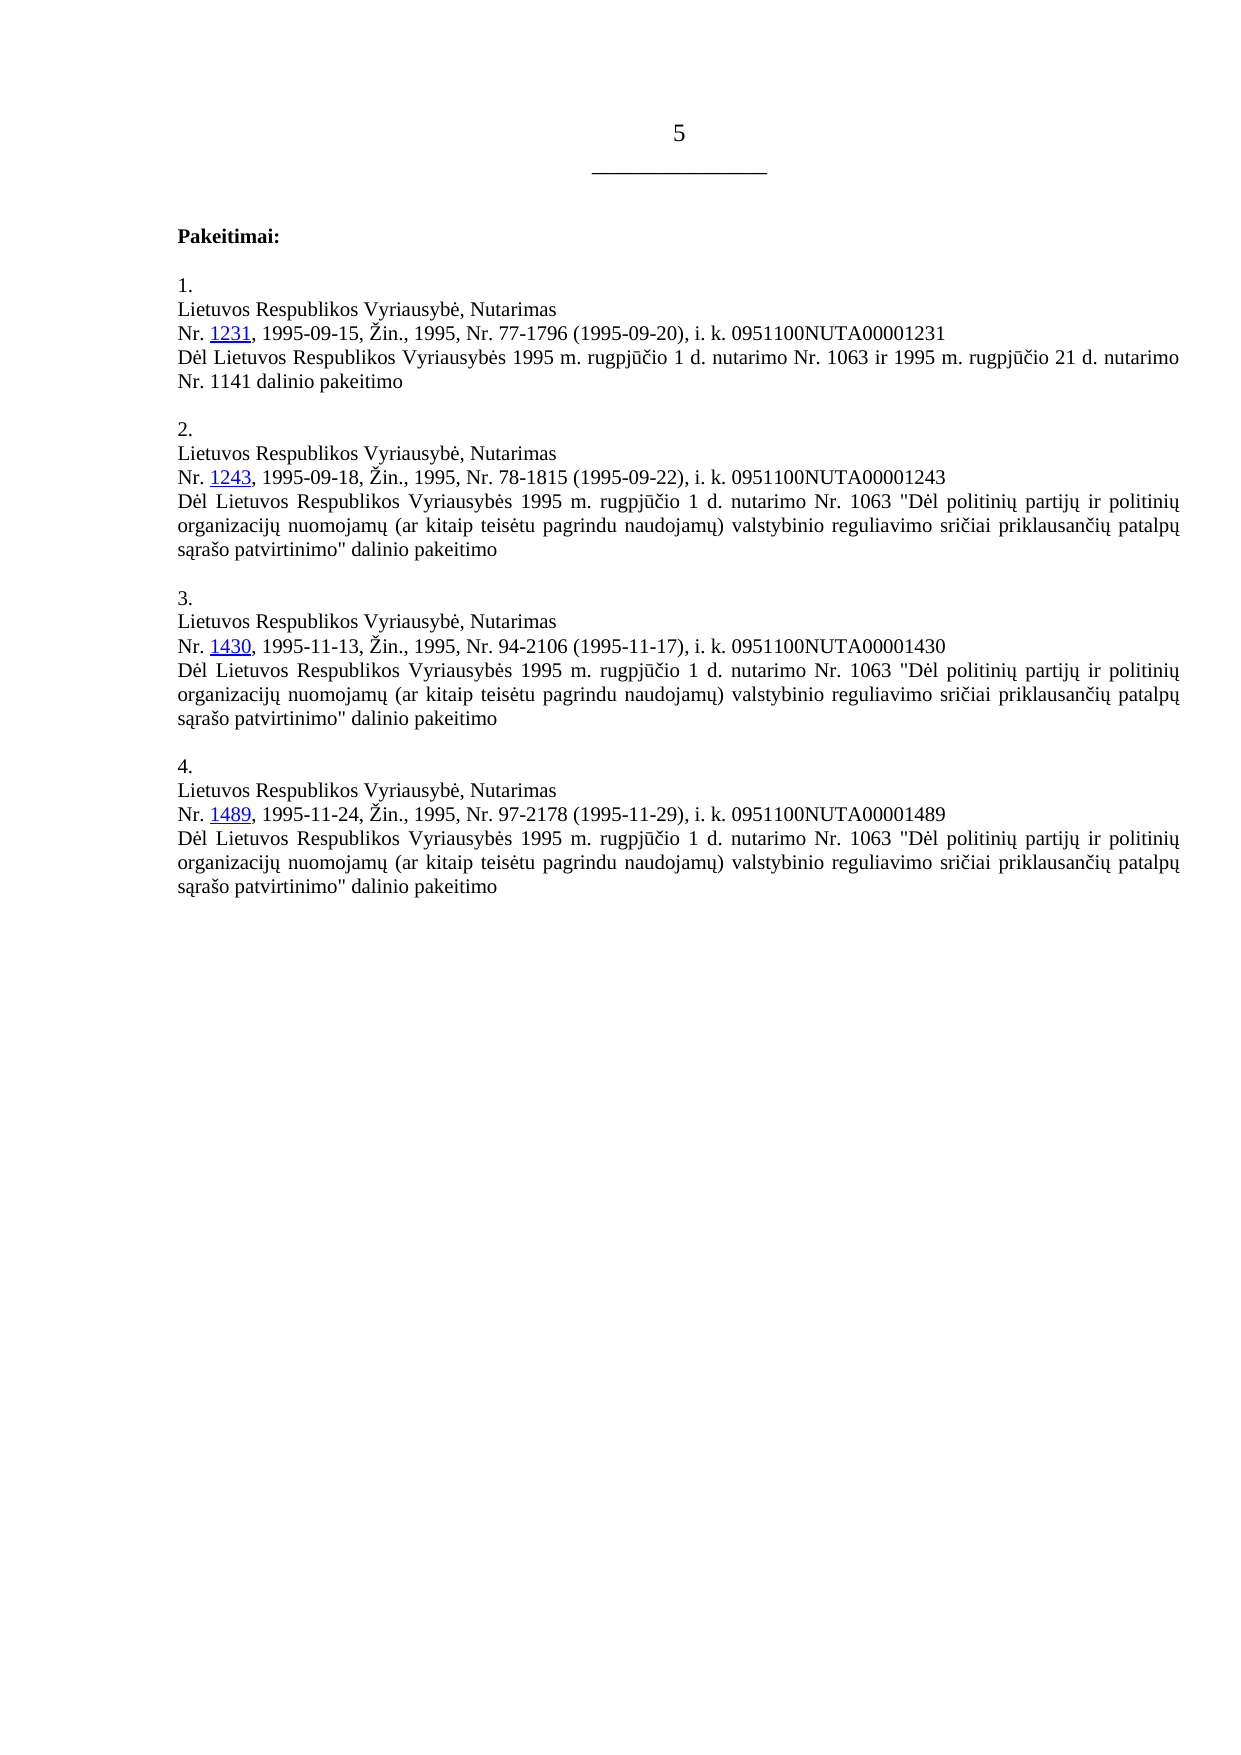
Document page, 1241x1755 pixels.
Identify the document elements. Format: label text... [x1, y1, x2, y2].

text Nr. 1430, 1995-11-13, Žin., 1995, Nr. 94-2106 (1995-11-17), i. k. 0951100NUTA00001430 [177, 633, 1181, 658]
text Lietuvos Respublikos Vyriausybė, Nutarimas [177, 441, 1181, 465]
text Lietuvos Respublikos Vyriausybė, Nutarimas [177, 297, 1181, 321]
text ______________ [177, 148, 1181, 176]
text Lietuvos Respublikos Vyriausybė, Nutarimas [177, 609, 1181, 633]
text Dėl Lietuvos Respublikos Vyriausybės 1995 m. rugpjūčio 1 d. nutarimo Nr. 1063 "Dėl politinių partijų ir politinių organizacijų nuomojamų (ar kitaip teisėtu pagrindu naudojamų) valstybinio reguliavimo sričiai priklausančių patalpų sąrašo patvirtinimo" dalinio pakeitimo [177, 489, 1181, 561]
text Nr. 1489, 1995-11-24, Žin., 1995, Nr. 97-2178 (1995-11-29), i. k. 0951100NUTA00001489 [177, 802, 1181, 826]
text Nr. 1231, 1995-09-15, Žin., 1995, Nr. 77-1796 (1995-09-20), i. k. 0951100NUTA00001231 [177, 321, 1181, 345]
text 4. [177, 754, 1181, 778]
text 3. [177, 585, 1181, 609]
text Nr. 1243, 1995-09-18, Žin., 1995, Nr. 78-1815 (1995-09-22), i. k. 0951100NUTA00001243 [177, 465, 1181, 489]
text Lietuvos Respublikos Vyriausybė, Nutarimas [177, 778, 1181, 802]
text 1. [177, 273, 1181, 297]
text Pakeitimai: [177, 224, 1181, 248]
text Dėl Lietuvos Respublikos Vyriausybės 1995 m. rugpjūčio 1 d. nutarimo Nr. 1063 "Dėl politinių partijų ir politinių organizacijų nuomojamų (ar kitaip teisėtu pagrindu naudojamų) valstybinio reguliavimo sričiai priklausančių patalpų sąrašo patvirtinimo" dalinio pakeitimo [177, 826, 1181, 898]
text 2. [177, 417, 1181, 441]
text Dėl Lietuvos Respublikos Vyriausybės 1995 m. rugpjūčio 1 d. nutarimo Nr. 1063 ir 1995 m. rugpjūčio 21 d. nutarimo Nr. 1141 dalinio pakeitimo [177, 345, 1181, 393]
text Dėl Lietuvos Respublikos Vyriausybės 1995 m. rugpjūčio 1 d. nutarimo Nr. 1063 "Dėl politinių partijų ir politinių organizacijų nuomojamų (ar kitaip teisėtu pagrindu naudojamų) valstybinio reguliavimo sričiai priklausančių patalpų sąrašo patvirtinimo" dalinio pakeitimo [177, 658, 1181, 730]
